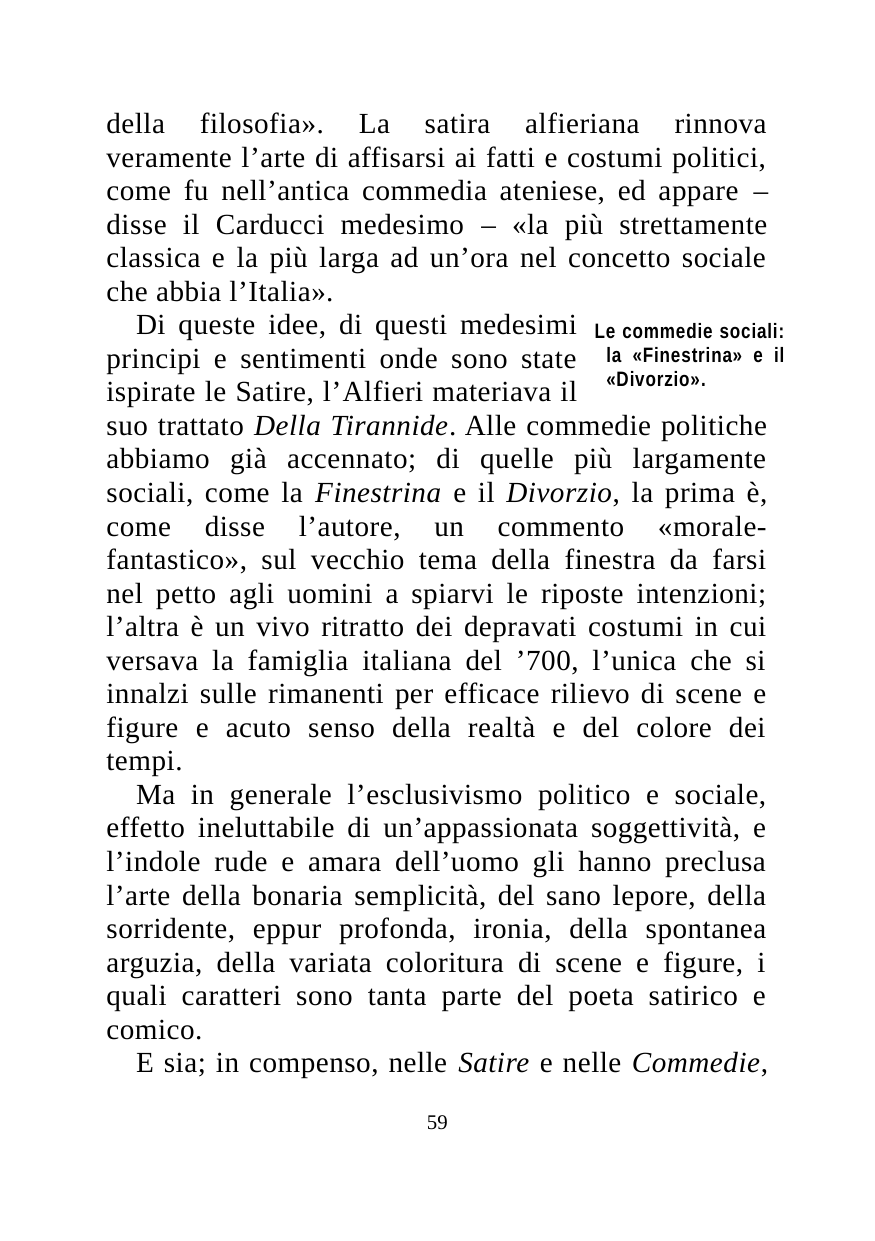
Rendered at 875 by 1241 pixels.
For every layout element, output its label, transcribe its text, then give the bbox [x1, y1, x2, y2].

text Ma in generale l’esclusivismo politico e sociale, effetto ineluttabile di un’appassionata soggettività, e l’indole rude e amara dell’uomo gli hanno preclusa l’arte della bonaria semplicità, del sano lepore, della sorridente, eppur profonda, ironia, della spontanea arguzia, della variata coloritura di scene e figure, i quali caratteri sono tanta parte del poeta satirico e comico. [106, 777, 768, 1045]
text E sia; in compenso, nelle Satire e nelle Commedie, [106, 1045, 768, 1079]
text della filosofia». La satira alfieriana rinnova veramente l’arte di affisarsi ai fatti e costumi politici, come fu nell’antica commedia ateniese, ed appare – disse il Carducci medesimo – «la più strettamente classica e la più larga ad un’ora nel concetto sociale che abbia l’Italia». [106, 106, 768, 307]
subtitle Le commedie sociali: la «Finestrina» e il «Divorzio». [594, 319, 784, 391]
text Di queste idee, di questi medesimi principi e sentimenti onde sono state ispirate le Satire, l’Alfieri materiava il suo trattato Della Tirannide. Alle commedie politiche abbiamo già accennato; di quelle più largamente sociali, come la Finestrina e il Divorzio, la prima è, come disse l’autore, un commento «morale-fantastico», sul vecchio tema della finestra da farsi nel petto agli uomini a spiarvi le riposte intenzioni; l’altra è un vivo ritratto dei depravati costumi in cui versava la famiglia italiana del ’700, l’unica che si innalzi sulle rimanenti per efficace rilievo di scene e figure e acuto senso della realtà e del colore dei tempi. [106, 307, 768, 777]
